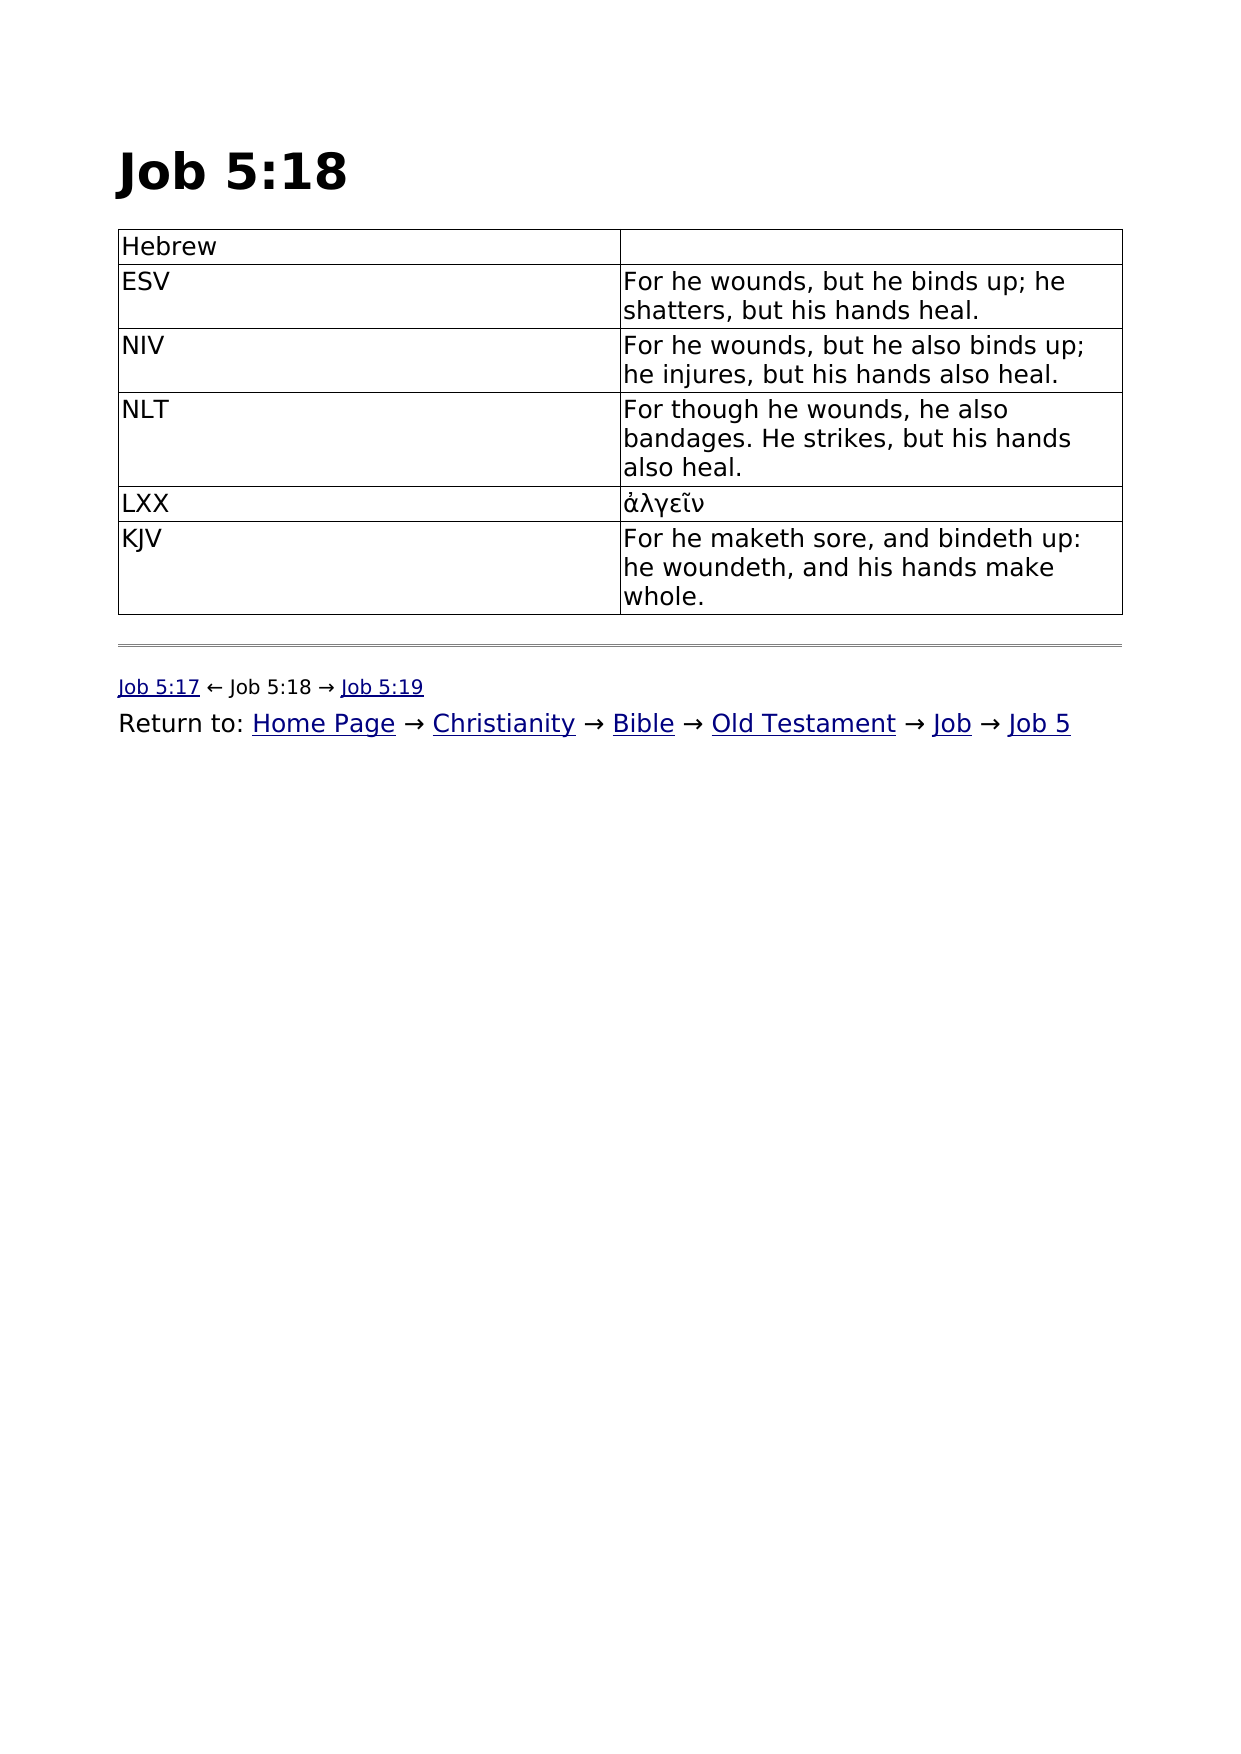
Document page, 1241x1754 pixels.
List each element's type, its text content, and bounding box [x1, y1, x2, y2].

subtitle Job 5:18 [118, 143, 1122, 201]
table_cell ἀλγεῖν [621, 487, 1122, 521]
table_cell For he maketh sore, and bindeth up: he woundeth, and his hands make whole. [621, 522, 1122, 614]
text Job 5:17 ← Job 5:18 → Job 5:19 [118, 676, 1122, 709]
table_cell NIV [119, 329, 620, 392]
table_header [621, 230, 1122, 264]
table_cell For though he wounds, he also bandages. He strikes, but his hands also heal. [621, 393, 1122, 486]
table_header Hebrew [119, 230, 620, 264]
text Return to: Home Page → Christianity → Bible → Old Testament → Job → Job 5 [118, 709, 1122, 739]
table_cell KJV [119, 522, 620, 614]
table_cell For he wounds, but he binds up; he shatters, but his hands heal. [621, 265, 1122, 328]
table_cell LXX [119, 487, 620, 521]
table_cell For he wounds, but he also binds up; he injures, but his hands also heal. [621, 329, 1122, 392]
table_cell ESV [119, 265, 620, 328]
table_cell NLT [119, 393, 620, 486]
